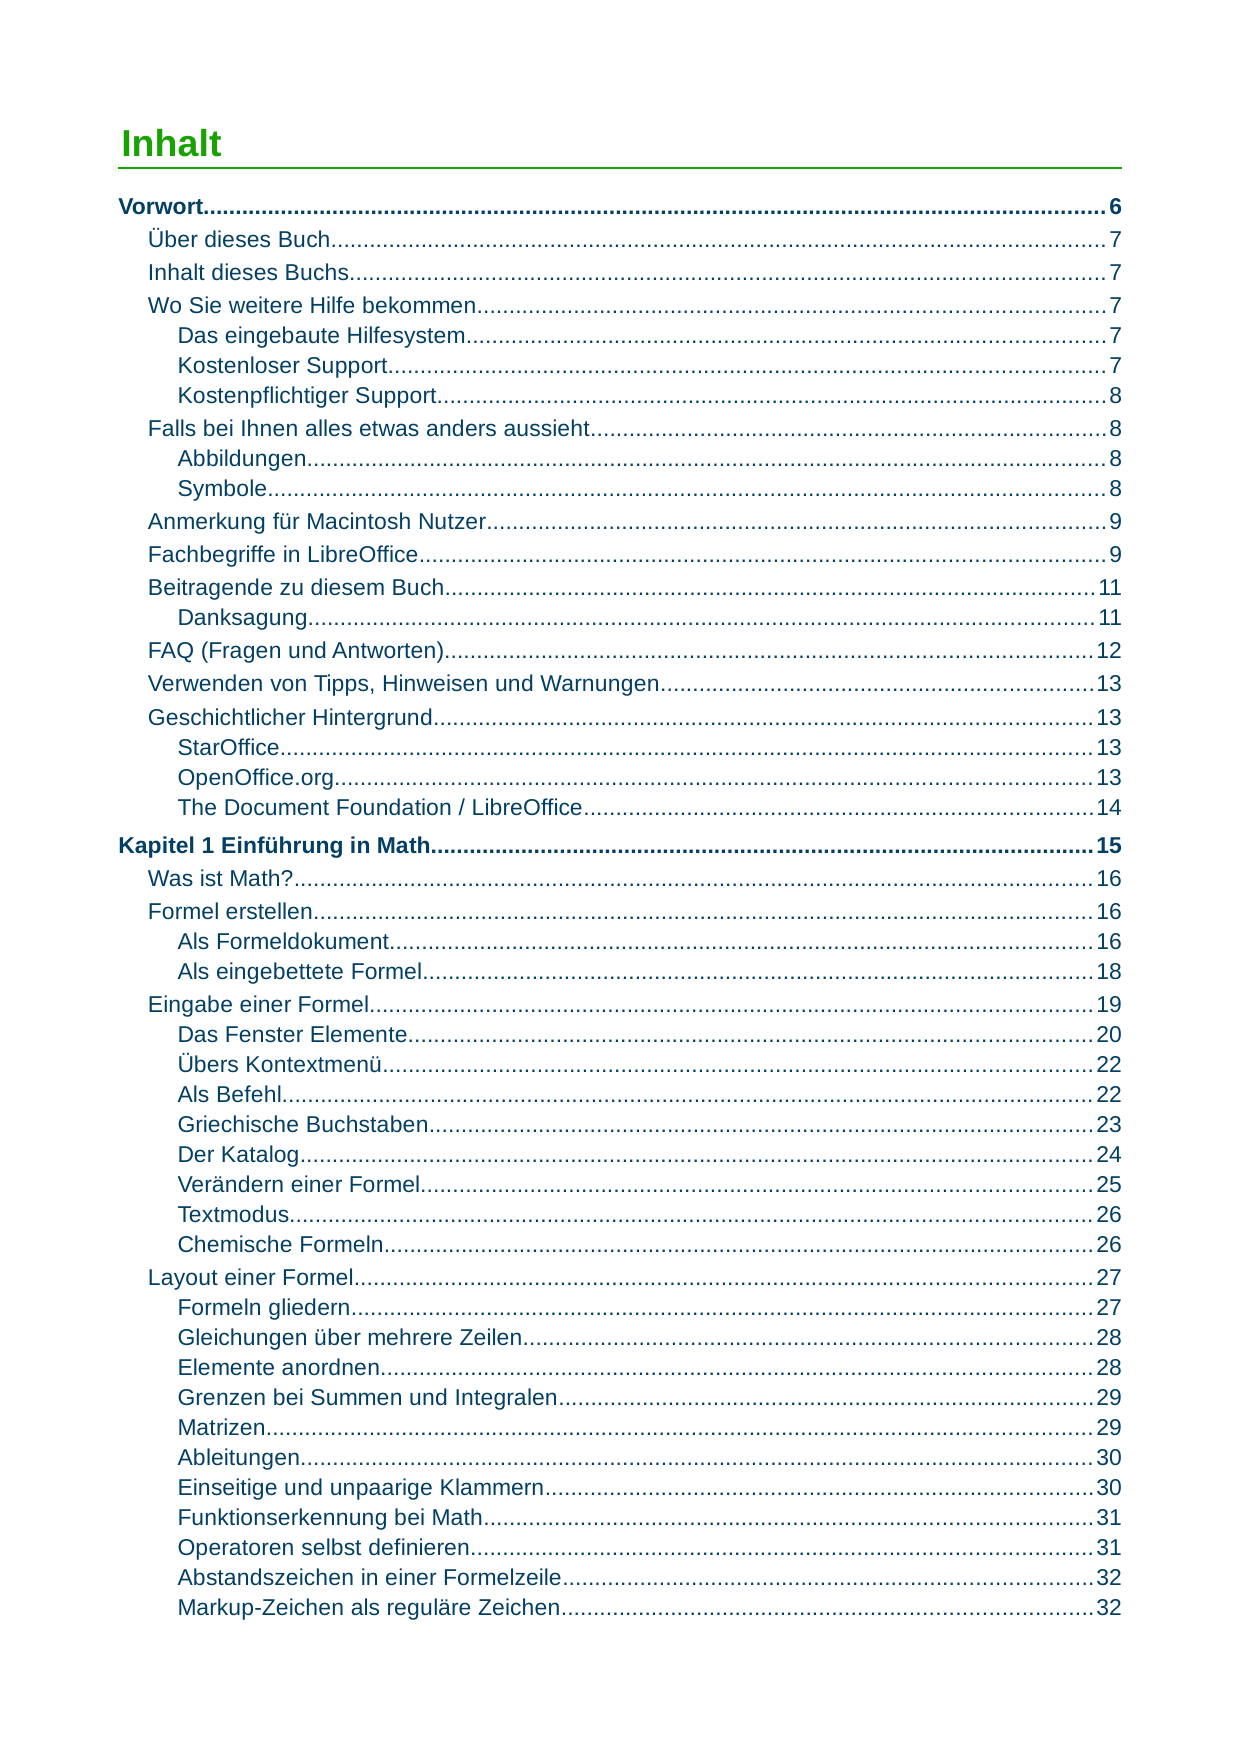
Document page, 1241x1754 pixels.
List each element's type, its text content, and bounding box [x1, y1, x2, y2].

text Als eingebettete Formel 18 [177, 958, 1122, 985]
text Wo Sie weitere Hilfe bekommen 7 [148, 292, 1122, 319]
text Als Formeldokument 16 [177, 928, 1122, 955]
text Inhalt dieses Buchs 7 [148, 259, 1122, 286]
text Layout einer Formel 27 [148, 1264, 1122, 1291]
text StarOffice 13 [177, 733, 1122, 760]
text Matrizen 29 [177, 1414, 1122, 1441]
text Kostenloser Support 7 [177, 352, 1122, 379]
text Vorwort 6 [118, 193, 1122, 220]
text Ableitungen 30 [177, 1444, 1122, 1471]
text Geschichtlicher Hintergrund 13 [148, 703, 1122, 730]
text Was ist Math? 16 [148, 865, 1122, 892]
text Falls bei Ihnen alles etwas anders aussieht 8 [148, 415, 1122, 442]
text Elemente anordnen 28 [177, 1354, 1122, 1381]
text FAQ (Fragen und Antworten) 12 [148, 637, 1122, 664]
text Kostenpflichtiger Support 8 [177, 382, 1122, 409]
text Funktionserkennung bei Math 31 [177, 1504, 1122, 1531]
text Gleichungen über mehrere Zeilen 28 [177, 1324, 1122, 1351]
text Das eingebaute Hilfesystem 7 [177, 322, 1122, 349]
text Beitragende zu diesem Buch 11 [148, 574, 1122, 601]
text Danksagung 11 [177, 604, 1122, 631]
text Formeln gliedern 27 [177, 1294, 1122, 1321]
text Über dieses Buch 7 [148, 226, 1122, 253]
text Abstandszeichen in einer Formelzeile 32 [177, 1564, 1122, 1591]
text Verändern einer Formel 25 [177, 1171, 1122, 1198]
text Grenzen bei Summen und Integralen 29 [177, 1384, 1122, 1411]
text Markup-Zeichen als reguläre Zeichen 32 [177, 1594, 1122, 1621]
text Textmodus 26 [177, 1201, 1122, 1228]
text Formel erstellen 16 [148, 898, 1122, 925]
text Operatoren selbst definieren 31 [177, 1534, 1122, 1561]
text Übers Kontextmenü 22 [177, 1051, 1122, 1078]
text Einseitige und unpaarige Klammern 30 [177, 1474, 1122, 1501]
text Der Katalog 24 [177, 1141, 1122, 1168]
text Als Befehl 22 [177, 1081, 1122, 1108]
text Das Fenster Elemente 20 [177, 1021, 1122, 1048]
text Inhalt [118, 118, 1122, 167]
text The Document Foundation / LibreOffice 14 [177, 793, 1122, 820]
text Eingabe einer Formel 19 [148, 991, 1122, 1018]
text Chemische Formeln 26 [177, 1231, 1122, 1258]
text OpenOffice.org 13 [177, 763, 1122, 790]
text Anmerkung für Macintosh Nutzer 9 [148, 508, 1122, 535]
text Fachbegriffe in LibreOffice 9 [148, 541, 1122, 568]
text Verwenden von Tipps, Hinweisen und Warnungen 13 [148, 670, 1122, 697]
text Kapitel 1 Einführung in Math 15 [118, 832, 1122, 859]
text Abbildungen 8 [177, 445, 1122, 472]
text Symbole 8 [177, 475, 1122, 502]
text Griechische Buchstaben 23 [177, 1111, 1122, 1138]
